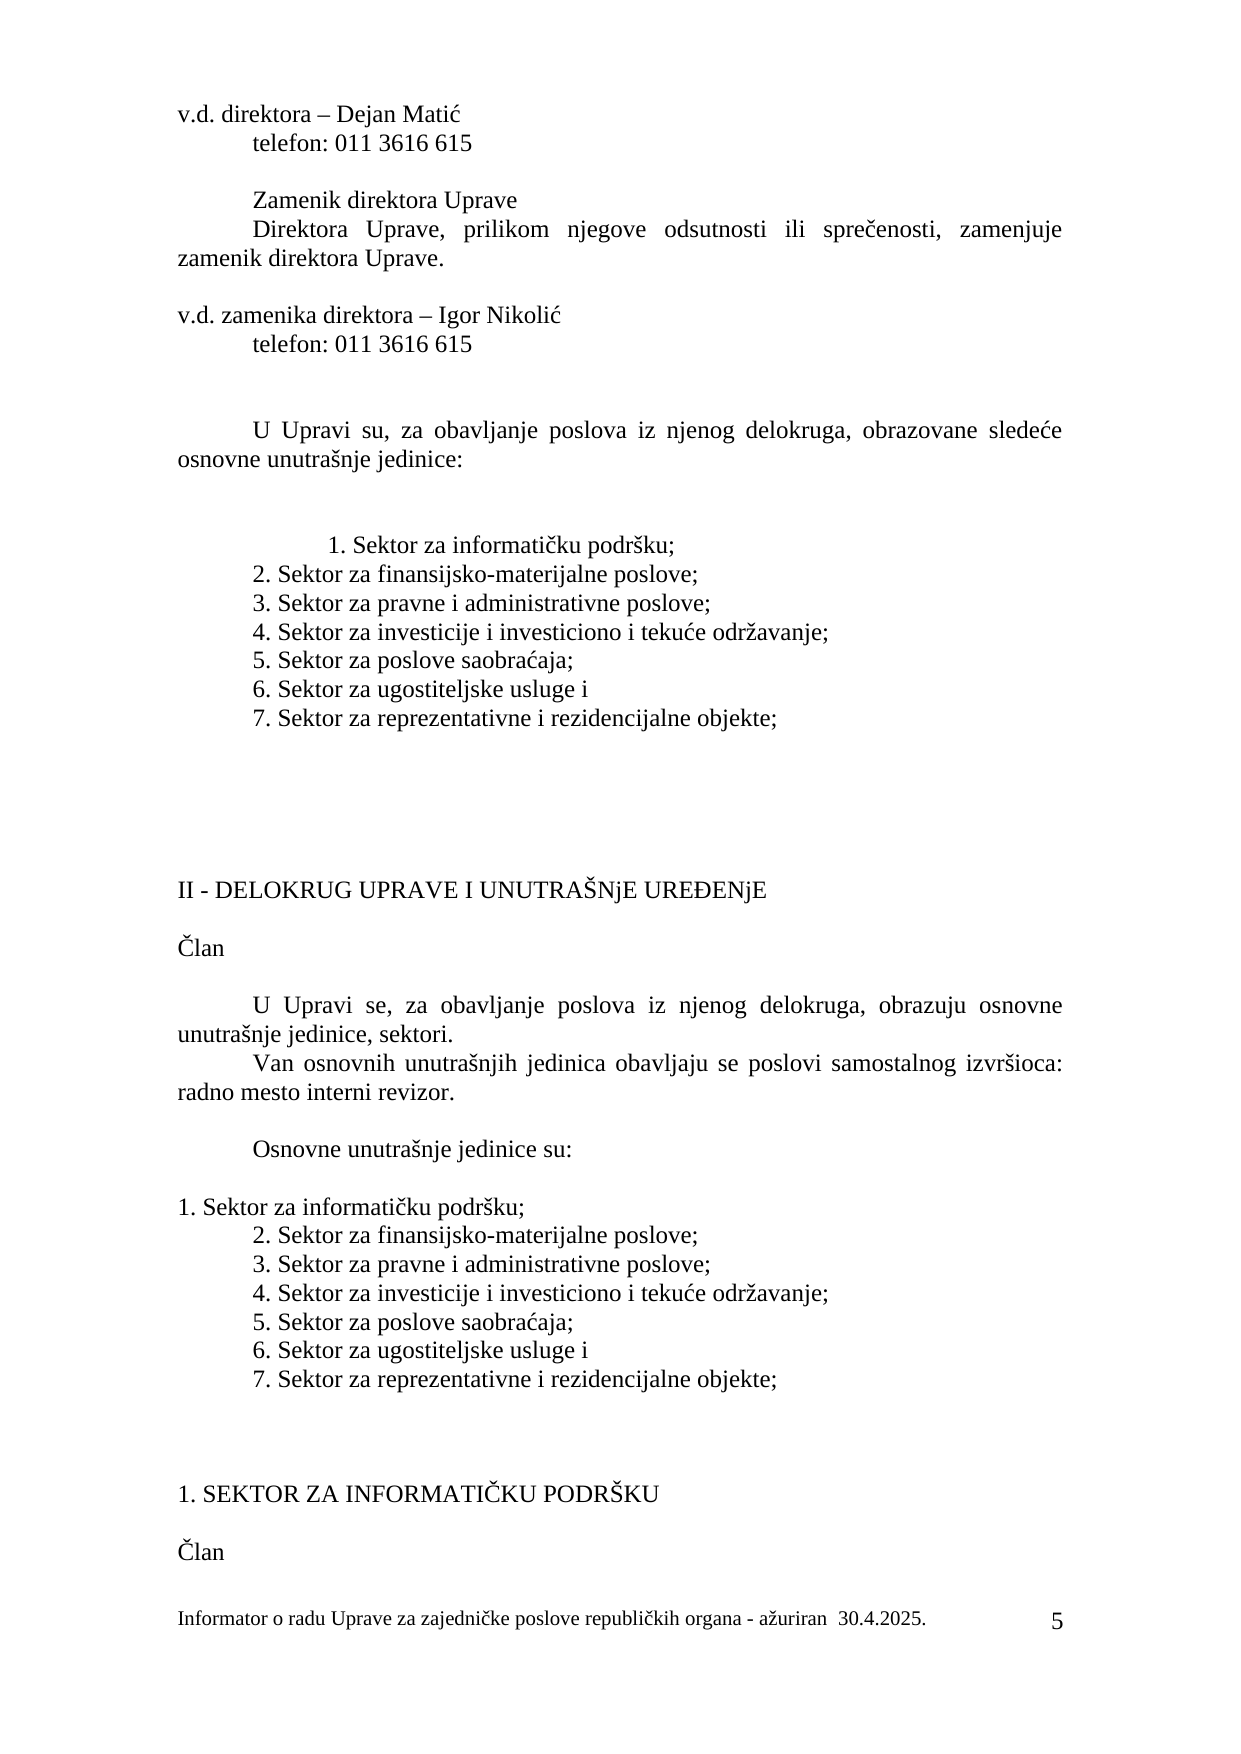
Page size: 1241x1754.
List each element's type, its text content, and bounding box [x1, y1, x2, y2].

subtitle v.d. direktora – Dejan Matić [177, 99, 1063, 128]
subtitle 6. Sektor za ugostiteljske usluge i [177, 674, 1063, 703]
subtitle 5. Sektor za poslove saobraćaja; [177, 645, 1063, 674]
subtitle v.d. zamenika direktora – Igor Nikolić [177, 300, 1063, 329]
subtitle 6. Sektor za ugostiteljske usluge i [177, 1335, 1063, 1364]
subtitle Van osnovnih unutrašnjih jedinica obavljaju se poslovi samostalnog izvršioca: radno mesto interni revizor. [177, 1048, 1063, 1105]
subtitle 1. SEKTOR ZA INFORMATIČKU PODRŠKU [177, 1479, 1063, 1508]
subtitle 3. Sektor za pravne i administrativne poslove; [177, 1249, 1063, 1278]
subtitle Direktora Uprave, prilikom njegove odsutnosti ili sprečenosti, zamenjuje zamenik direktora Uprave. [177, 214, 1063, 272]
subtitle Član [177, 933, 1063, 962]
subtitle 4. Sektor za investicije i investiciono i tekuće održavanje; [177, 617, 1063, 645]
subtitle 2. Sektor za finansijsko-materijalne poslove; [177, 559, 1063, 588]
subtitle II - DELOKRUG UPRAVE I UNUTRAŠNjE UREĐENjE [177, 875, 1063, 904]
subtitle 7. Sektor za reprezentativne i rezidencijalne objekte; [177, 703, 1063, 732]
subtitle U Upravi se, za obavljanje poslova iz njenog delokruga, obrazuju osnovne unutrašnje jedinice, sektori. [177, 990, 1063, 1048]
subtitle 2. Sektor za finansijsko-materijalne poslove; [177, 1220, 1063, 1249]
subtitle U Upravi su, za obavljanje poslova iz njenog delokruga, obrazovane sledeće osnovne unutrašnje jedinice: [177, 415, 1063, 473]
subtitle Zamenik direktora Uprave [177, 185, 1063, 214]
subtitle telefon: 011 3616 615 [177, 128, 1063, 157]
subtitle 7. Sektor za reprezentativne i rezidencijalne objekte; [177, 1364, 1063, 1393]
subtitle 3. Sektor za pravne i administrativne poslove; [177, 588, 1063, 617]
subtitle Osnovne unutrašnje jedinice su: [177, 1134, 1063, 1163]
subtitle Član [177, 1537, 1063, 1565]
subtitle 5. Sektor za poslove saobraćaja; [177, 1307, 1063, 1335]
subtitle 1. Sektor za informatičku podršku; [177, 1192, 1063, 1220]
subtitle 4. Sektor za investicije i investiciono i tekuće održavanje; [177, 1278, 1063, 1307]
subtitle telefon: 011 3616 615 [177, 329, 1063, 358]
subtitle 1. Sektor za informatičku podršku; [177, 530, 1063, 559]
